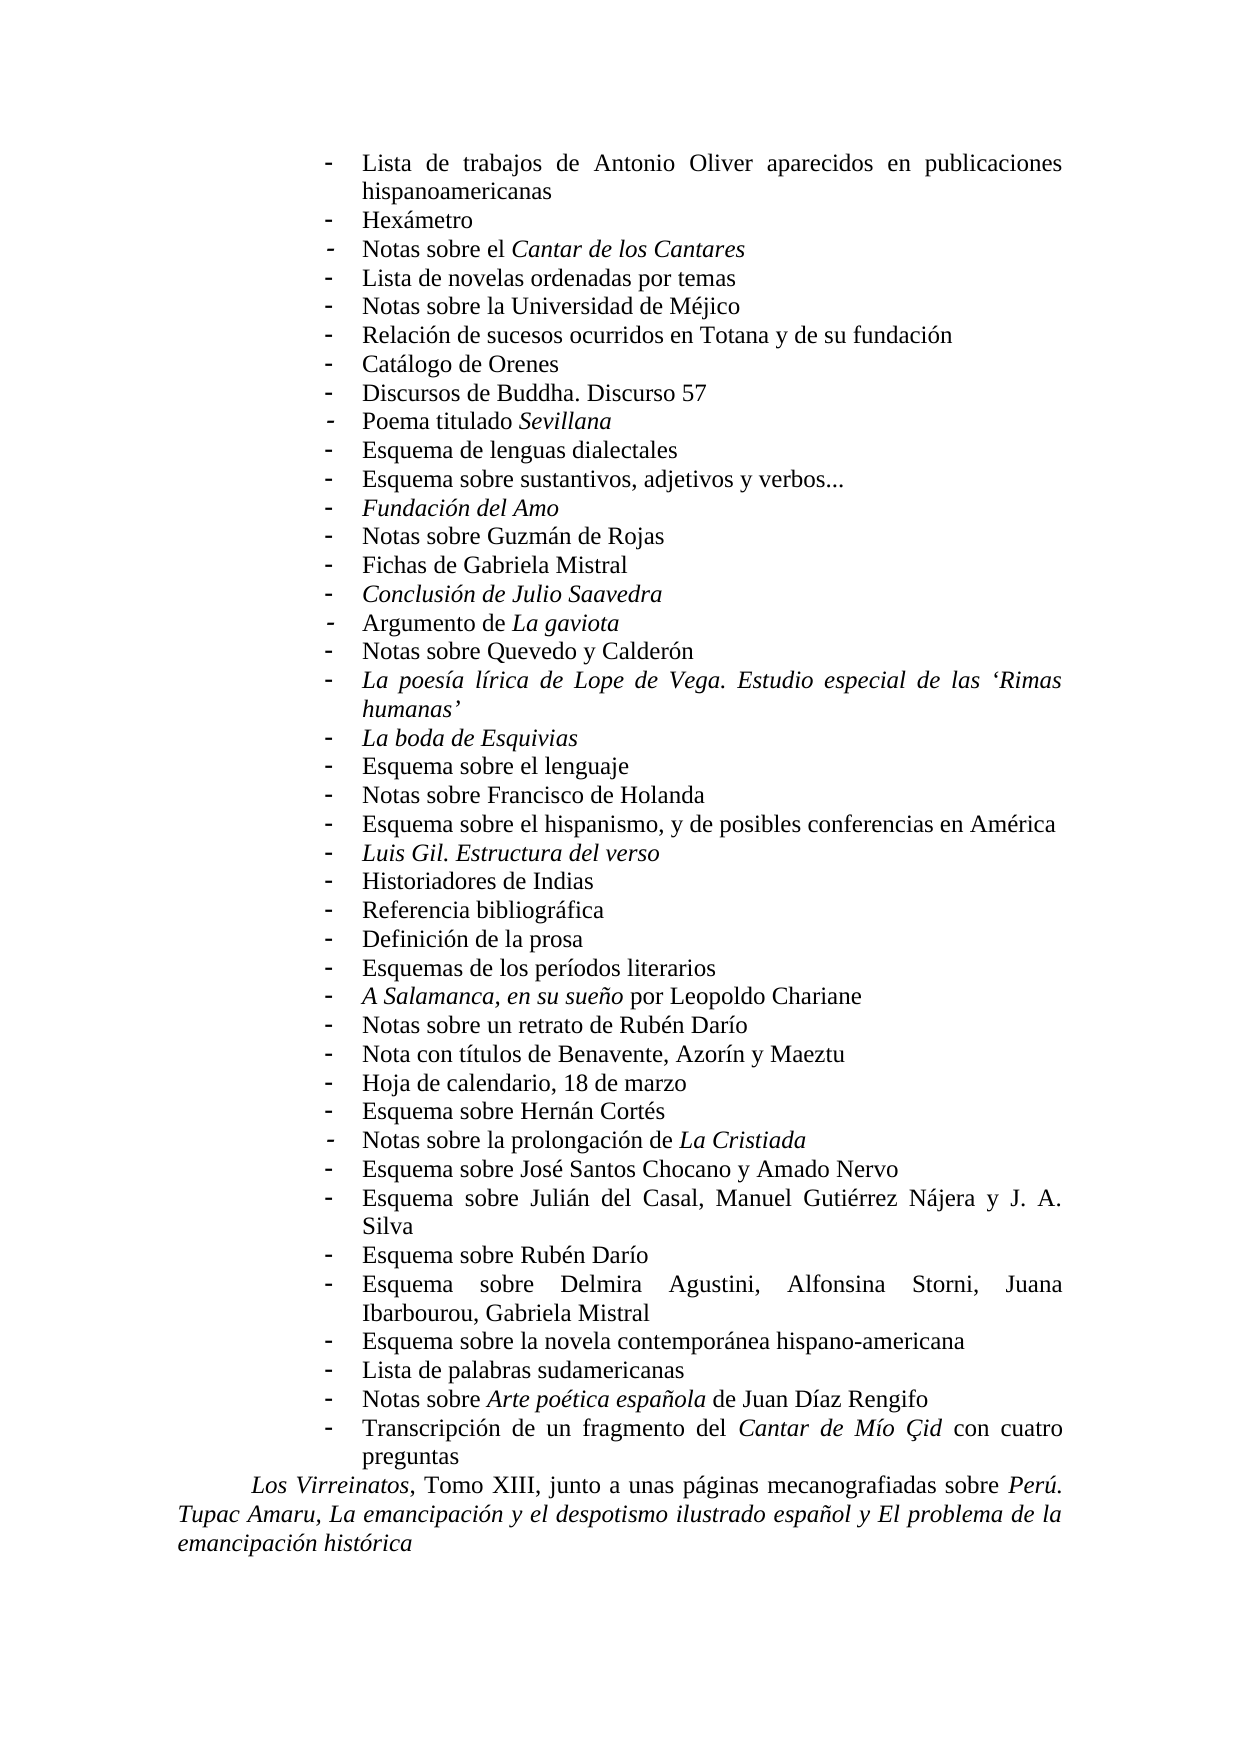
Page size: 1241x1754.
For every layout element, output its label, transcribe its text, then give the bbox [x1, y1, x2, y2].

list Esquema sobre Rubén Darío [324, 1240, 1063, 1269]
list Referencia bibliográfica [324, 895, 1063, 924]
list Historiadores de Indias [324, 866, 1063, 895]
list La boda de Esquivias [324, 723, 1063, 751]
list Notas sobre Francisco de Holanda [324, 780, 1063, 809]
list Fundación del Amo [324, 493, 1063, 521]
list Poema titulado Sevillana [324, 406, 1063, 435]
list Notas sobre Arte poética española de Juan Díaz Rengifo [324, 1384, 1063, 1413]
list Esquema sobre la novela contemporánea hispano-americana [324, 1326, 1063, 1355]
list Definición de la prosa [324, 924, 1063, 953]
list Transcripción de un fragmento del Cantar de Mío Çid con cuatro preguntas [324, 1413, 1063, 1470]
list Esquemas de los períodos literarios [324, 953, 1063, 981]
list Notas sobre Quevedo y Calderón [324, 636, 1063, 665]
list Notas sobre la prolongación de La Cristiada [324, 1125, 1063, 1154]
list Relación de sucesos ocurridos en Totana y de su fundación [324, 320, 1063, 349]
text Los Virreinatos, Tomo XIII, junto a unas páginas mecanografiadas sobre Perú. Tupac Amaru, La emancipación y el despotismo ilustrado español y El problema de la emancipación histórica [177, 1470, 1063, 1556]
list Esquema sobre sustantivos, adjetivos y verbos... [324, 464, 1063, 493]
list Lista de trabajos de Antonio Oliver aparecidos en publicaciones hispanoamericanas [324, 148, 1063, 205]
list Argumento de La gaviota [324, 608, 1063, 636]
list Catálogo de Orenes [324, 349, 1063, 378]
list Notas sobre la Universidad de Méjico [324, 291, 1063, 320]
list Esquema sobre José Santos Chocano y Amado Nervo [324, 1154, 1063, 1183]
list La poesía lírica de Lope de Vega. Estudio especial de las ‘Rimas humanas’ [324, 665, 1063, 723]
list Esquema sobre Delmira Agustini, Alfonsina Storni, Juana Ibarbourou, Gabriela Mistral [324, 1269, 1063, 1326]
list Lista de novelas ordenadas por temas [324, 263, 1063, 291]
list Hoja de calendario, 18 de marzo [324, 1068, 1063, 1096]
list Notas sobre el Cantar de los Cantares [324, 234, 1063, 263]
list Conclusión de Julio Saavedra [324, 579, 1063, 608]
list Luis Gil. Estructura del verso [324, 838, 1063, 866]
list Esquema sobre el hispanismo, y de posibles conferencias en América [324, 809, 1063, 838]
list Notas sobre un retrato de Rubén Darío [324, 1010, 1063, 1039]
list Discursos de Buddha. Discurso 57 [324, 378, 1063, 406]
list Lista de palabras sudamericanas [324, 1355, 1063, 1384]
list Esquema sobre el lenguaje [324, 751, 1063, 780]
list Esquema sobre Hernán Cortés [324, 1096, 1063, 1125]
list Esquema sobre Julián del Casal, Manuel Gutiérrez Nájera y J. A. Silva [324, 1183, 1063, 1240]
list Notas sobre Guzmán de Rojas [324, 521, 1063, 550]
list Esquema de lenguas dialectales [324, 435, 1063, 464]
list Nota con títulos de Benavente, Azorín y Maeztu [324, 1039, 1063, 1068]
list Fichas de Gabriela Mistral [324, 550, 1063, 579]
list A Salamanca, en su sueño por Leopoldo Chariane [324, 981, 1063, 1010]
list Hexámetro [324, 205, 1063, 234]
